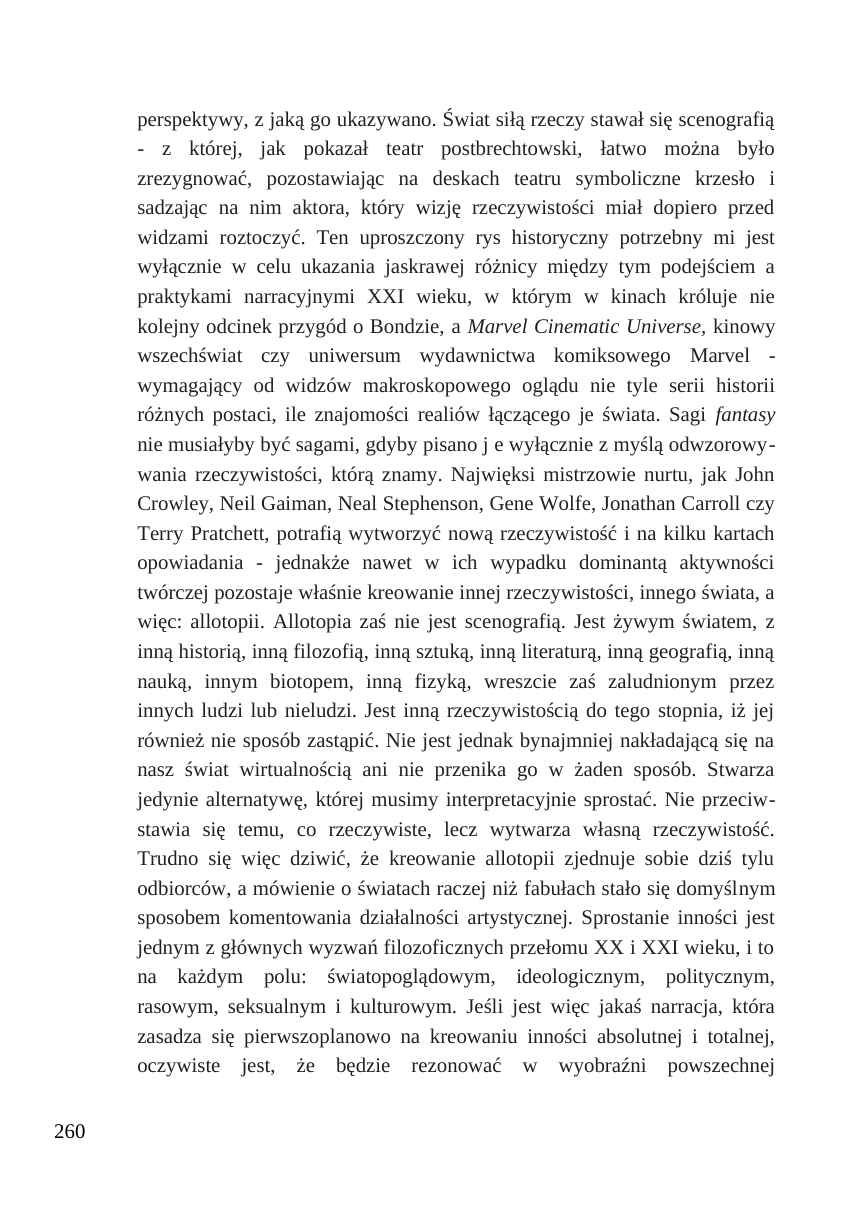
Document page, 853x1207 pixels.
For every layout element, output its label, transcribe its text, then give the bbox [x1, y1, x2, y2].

text perspektywy, z jaką go ukazywano. Świat siłą rzeczy stawał się scenografią - z której, jak pokazał teatr postbrechtowski, łatwo można było zrezygnować, pozostawiając na deskach teatru symboliczne krzesło i sadzając na nim aktora, który wizję rzeczywistości miał dopiero przed widzami roztoczyć. Ten uproszczony rys historyczny potrzebny mi jest wyłącznie w celu ukazania jaskrawej różnicy między tym podejściem a praktykami nar­racyjnymi XXI wieku, w którym w kinach króluje nie kolejny odcinek przygód o Bondzie, a Marvel Cinematic Universe, kinowy wszechświat czy uniwersum wydawnictwa komiksowego Marvel - wymagający od widzów makroskopowego oglądu nie tyle serii historii różnych postaci, ile znajomości realiów łączącego je świata. Sagi fantasy nie musiałyby być sagami, gdyby pisano j e wyłącznie z myślą odwzorowy­wania rzeczywistości, którą znamy. Najwięksi mistrzowie nurtu, jak John Crowley, Neil Gaiman, Neal Stephenson, Gene Wolfe, Jonathan Carroll czy Terry Pratchett, potrafią wytworzyć nową rzeczywistość i na kilku kartach opowiadania - jednakże nawet w ich wypadku dominantą aktywności twórczej pozostaje właśnie kreowanie innej rzeczywistości, innego świata, a więc: allotopii. Allotopia zaś nie jest scenografią. Jest żywym światem, z inną historią, inną filozofią, inną sztuką, inną literaturą, inną geografią, inną nauką, innym biotopem, inną fizyką, wreszcie zaś zaludnionym przez innych ludzi lub nieludzi. Jest inną rzeczywistością do tego stopnia, iż jej również nie sposób zastąpić. Nie jest jednak bynajmniej nakładającą się na nasz świat wirtualnością ani nie przenika go w żaden sposób. Stwarza jedynie alternatywę, której musimy interpretacyjnie sprostać. Nie przeciw­stawia się temu, co rzeczywiste, lecz wytwarza własną rzeczywistość. Trudno się więc dziwić, że kreowanie allotopii zjednuje sobie dziś tylu odbiorców, a mówienie o światach raczej niż fabułach stało się domyśl­nym sposobem komentowania działalności artystycznej. Sprostanie inności jest jednym z głównych wyzwań filozoficznych przełomu XX i XXI wieku, i to na każdym polu: światopoglądowym, ideologicznym, politycznym, rasowym, seksualnym i kulturowym. Jeśli jest więc jakaś narracja, która zasadza się pierwszoplanowo na kreowaniu inności absolutnej i totalnej, oczywiste jest, że będzie rezonować w wyobraźni powszechnej [137, 107, 776, 1077]
